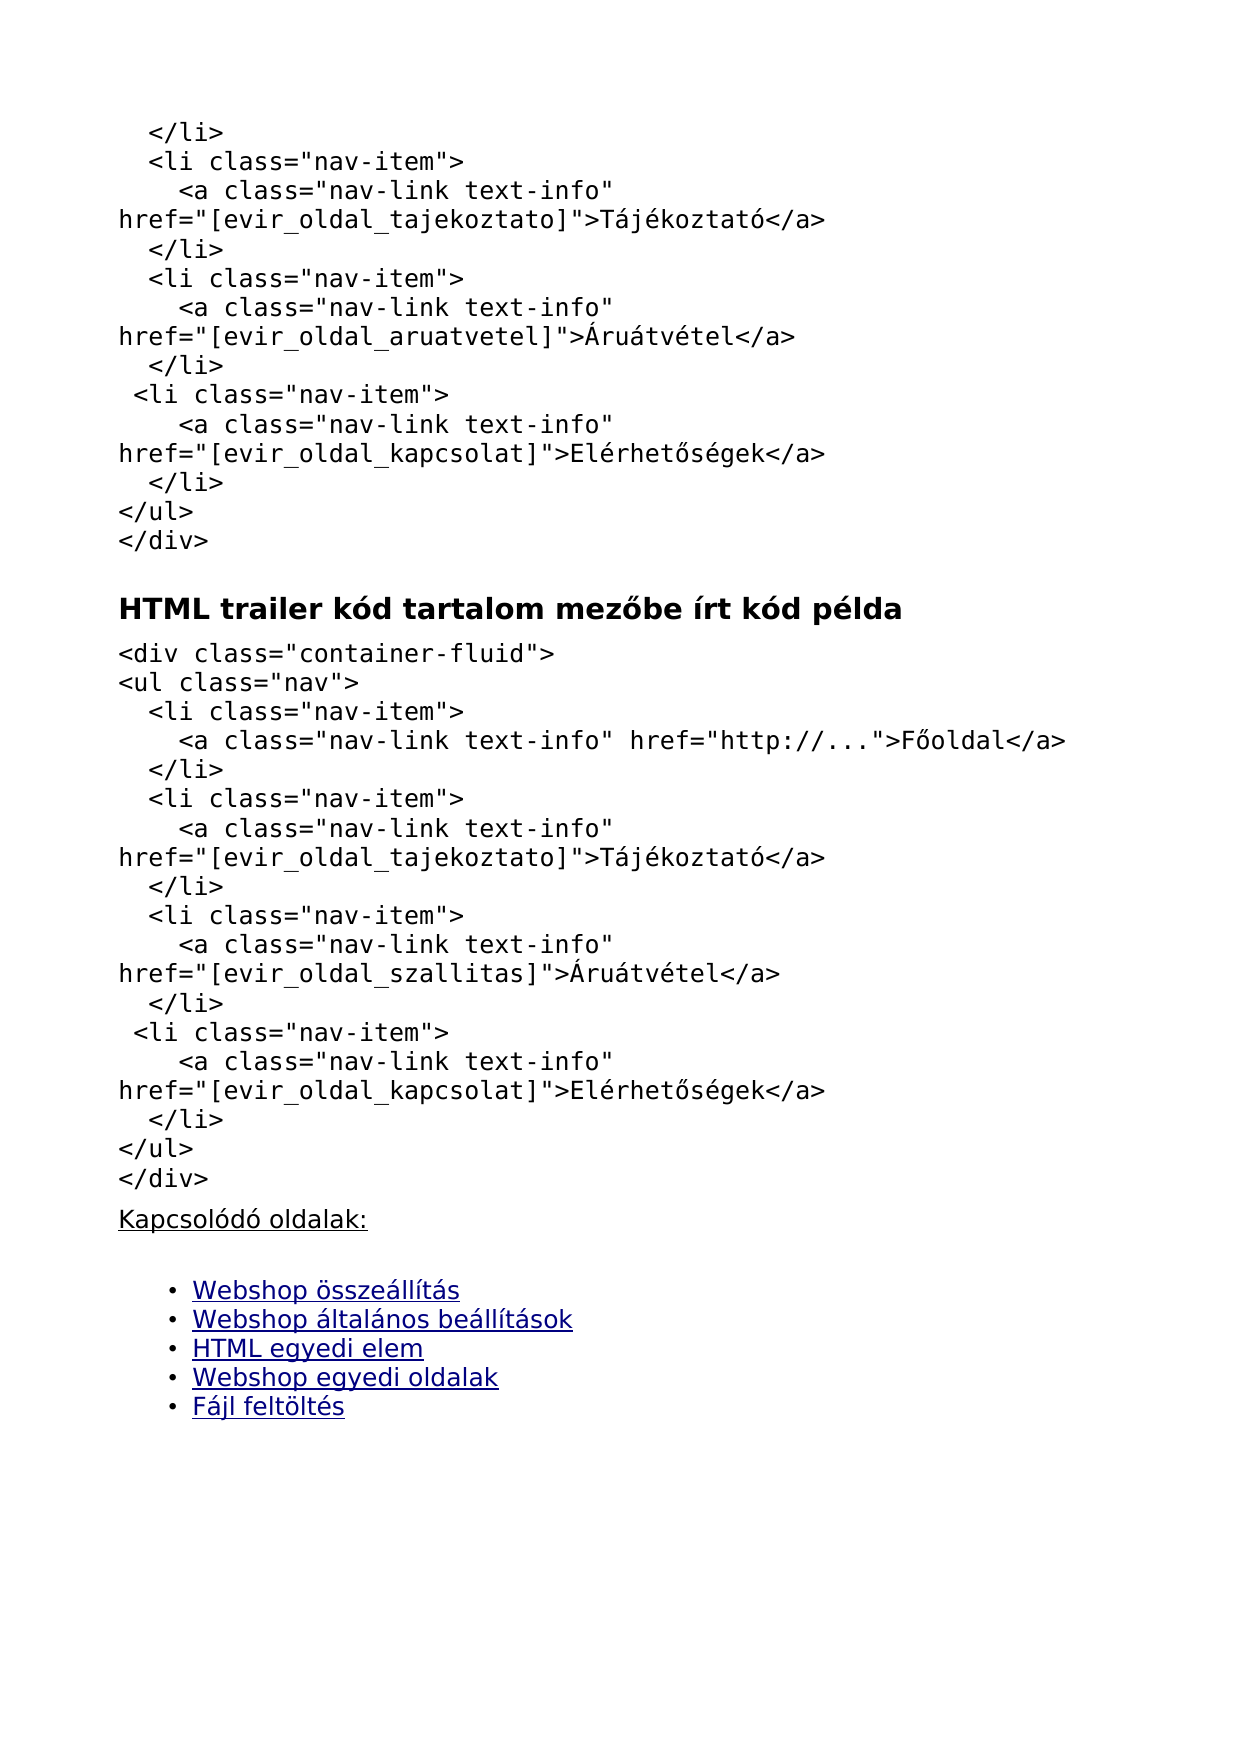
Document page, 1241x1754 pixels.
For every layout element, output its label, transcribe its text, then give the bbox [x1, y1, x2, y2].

list Webshop összeállítás [177, 1276, 1122, 1305]
list Webshop egyedi oldalak [177, 1363, 1122, 1393]
list Webshop általános beállítások [177, 1305, 1122, 1334]
text </li> <li class="nav-item"> <a class="nav-link text-info" href="[evir_oldal_tajekoztato]">Tájékoztató</a> </li> <li class="nav-item"> <a class="nav-link text-info" href="[evir_oldal_aruatvetel]">Áruátvétel</a> </li> <li class="nav-item"> <a class="nav-link text-info" href="[evir_oldal_kapcsolat]">Elérhetőségek</a> </li> </ul> </div> [118, 118, 1122, 556]
list Fájl feltöltés [177, 1393, 1122, 1422]
list HTML egyedi elem [177, 1334, 1122, 1363]
subtitle HTML trailer kód tartalom mezőbe írt kód példa [118, 592, 1122, 626]
text <div class="container-fluid"> <ul class="nav"> <li class="nav-item"> <a class="nav-link text-info" href="http://...">Főoldal</a> </li> <li class="nav-item"> <a class="nav-link text-info" href="[evir_oldal_tajekoztato]">Tájékoztató</a> </li> <li class="nav-item"> <a class="nav-link text-info" href="[evir_oldal_szallitas]">Áruátvétel</a> </li> <li class="nav-item"> <a class="nav-link text-info" href="[evir_oldal_kapcsolat]">Elérhetőségek</a> </li> </ul> </div> [118, 639, 1122, 1193]
text Kapcsolódó oldalak: [118, 1205, 1122, 1234]
